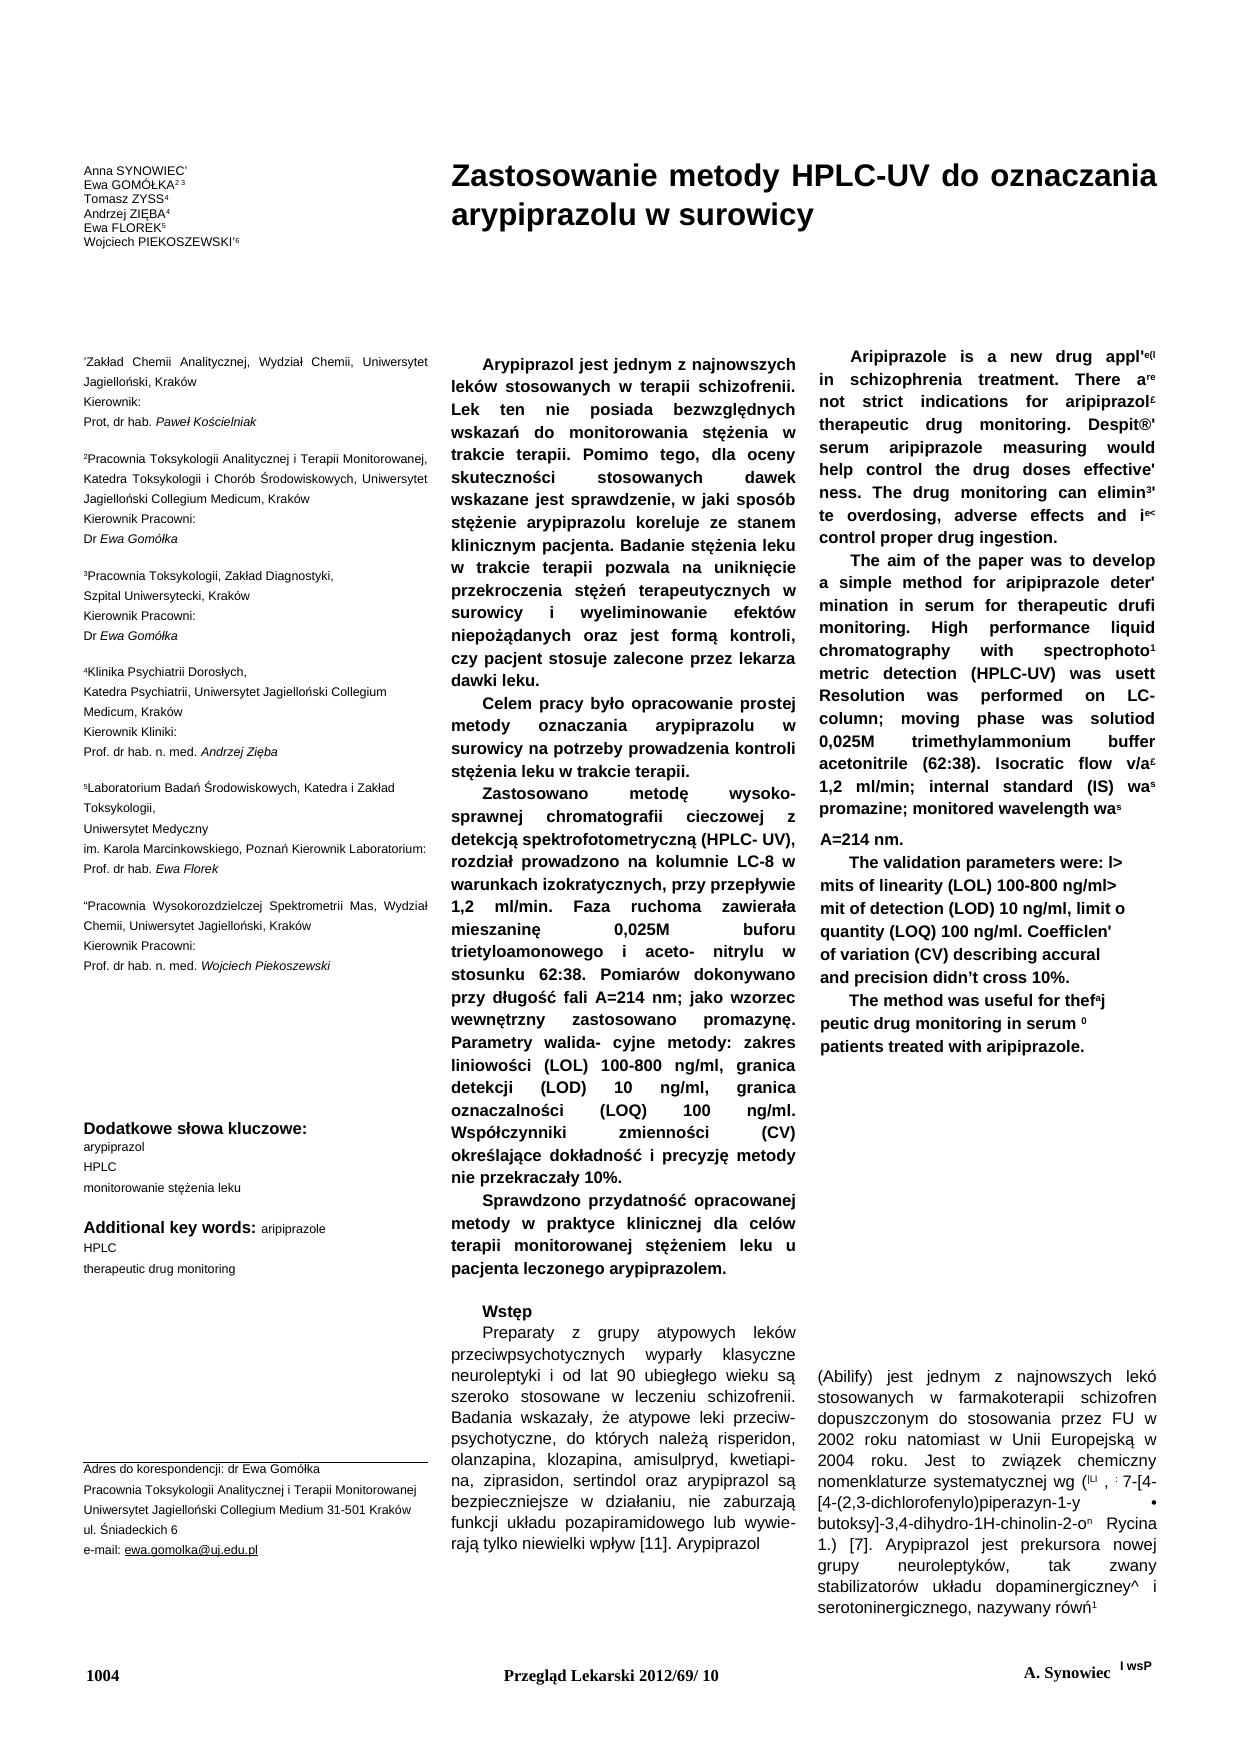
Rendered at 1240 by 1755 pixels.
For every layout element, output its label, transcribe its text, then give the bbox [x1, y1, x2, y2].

text Pracownia Toksykologii Analitycznej i Terapii Monitorowanej [83, 1482, 428, 1497]
text im. Karola Marcinkowskiego, Poznań Kierownik Laboratorium: [83, 842, 428, 856]
text Szpital Uniwersytecki, Kraków [83, 588, 428, 603]
text (Abilify) jest jednym z najnowszych lekó stosowanych w farmakoterapii schizofren dopuszczonym do stosowania przez FU w 2002 roku natomiast w Unii Europejską w 2004 roku. Jest to związek chemiczny nomenklaturze systematycznej wg (|LI , : 7-[4-[4-(2,3-dichlorofenylo)piperazyn-1-y • butoksy]-3,4-dihydro-1H-chinolin-2-on Rycina 1.) [7]. Arypiprazol jest prekursora nowej grupy neuroleptyków, tak zwany stabilizatorów układu dopaminergiczney^ i serotoninergicznego, nazywany rówń1 [817, 1367, 1157, 1617]
text Dr Ewa Gomółka [83, 532, 428, 546]
text 2Pracownia Toksykologii Analitycznej i Terapii Monitorowanej, Katedra Toksykologii i Chorób Środowiskowych, Uniwersytet Jagielloński Collegium Medicum, Kraków [83, 451, 428, 506]
text Dr Ewa Gomółka [83, 628, 428, 643]
text Zastosowano metodę wysoko- sprawnej chromatografii cieczowej z detekcją spektrofotometryczną (HPLC- UV), rozdział prowadzono na kolumnie LC-8 w warunkach izokratycznych, przy przepływie 1,2 ml/min. Faza ru­choma zawierała mieszaninę 0,025M buforu trietyloamonowego i aceto- nitrylu w stosunku 62:38. Pomiarów dokonywano przy długość fali A=214 nm; jako wzorzec wewnętrzny zasto­sowano promazynę. Parametry walida- cyjne metody: zakres liniowości (LOL) 100-800 ng/ml, granica detekcji (LOD) 10 ng/ml, granica oznaczalności (LOQ) 100 ng/ml. Współczynniki zmienności (CV) określające dokładność i precyzję metody nie przekraczały 10%. [451, 784, 796, 1187]
text 3Pracownia Toksykologii, Zakład Diagnostyki, [83, 568, 428, 583]
text Katedra Psychiatrii, Uniwersytet Jagielloński Collegium Medicum, Kraków [83, 685, 428, 719]
text Additional key words: aripiprazole [83, 1218, 428, 1237]
text Preparaty z grupy atypowych leków przeciwpsychotycznych wyparły klasyczne neuroleptyki i od lat 90 ubiegłego wieku są szeroko stosowane w leczeniu schizofrenii. Badania wskazały, że atypowe leki przeciw- psychotyczne, do których należą risperidon, olanzapina, klozapina, amisulpryd, kwetiapi- na, ziprasidon, sertindol oraz arypiprazol są bezpieczniejsze w działaniu, nie zaburzają funkcji układu pozapiramidowego lub wywie­rają tylko niewielki wpływ [11]. Arypiprazol [451, 1323, 796, 1553]
text HPLC [83, 1241, 428, 1255]
text 1004 [86, 1666, 122, 1685]
text Ewa GOMÓŁKA2 3 [84, 177, 303, 192]
text I wsP [1116, 1659, 1155, 1673]
text monitorowanie stężenia leku [83, 1181, 428, 1195]
text Wojciech PIEKOSZEWSKI’6 [84, 235, 303, 249]
text Prot, dr hab. Paweł Kościelniak [83, 415, 428, 429]
text Kierownik Kliniki: [83, 724, 428, 739]
text Wstęp [451, 1302, 796, 1321]
text Kierownik: [83, 395, 428, 409]
text A=214 nm. [820, 830, 1155, 849]
text A. Synowiec [1024, 1663, 1116, 1682]
text Prof. dr hab. Ewa Florek [83, 862, 428, 876]
text The aim of the paper was to develop a simple method for aripiprazole deter' mination in serum for therapeutic drufi monitoring. High performance liquid chromatography with spectrophoto1 metric detection (HPLC-UV) was usett Resolution was performed on LC- column; moving phase was solutiod 0,025M trimethylammonium buffer acetonitrile (62:38). Isocratic flow v/a£ 1,2 ml/min; internal standard (IS) was promazine; monitored wavelength was [819, 551, 1155, 818]
text Kierownik Pracowni: [83, 608, 428, 623]
text Prof. dr hab. n. med. Wojciech Piekoszewski [83, 958, 428, 973]
text Tomasz ZYSS4 [84, 192, 303, 206]
text ul. Śniadeckich 6 [83, 1522, 428, 1537]
subtitle Zastosowanie metody HPLC-UV do oznaczania arypiprazolu w surowicy [451, 157, 1157, 231]
text Arypiprazol jest jednym z najnow­szych leków stosowanych w terapii schizofrenii. Lek ten nie posiada bezwzględnych wskazań do moni­torowania stężenia w trakcie terapii. Pomimo tego, dla oceny skuteczności stosowanych dawek wskazane jest sprawdzenie, w jaki sposób stężenie arypiprazolu koreluje ze stanem kli­nicznym pacjenta. Badanie stężenia leku w trakcie terapii pozwala na unik­nięcie przekroczenia stężeń terapeu­tycznych w surowicy i wyeliminowanie efektów niepożądanych oraz jest formą kontroli, czy pacjent stosuje zalecone przez lekarza dawki leku. [451, 354, 796, 690]
text Celem pracy było opracowanie pro­stej metody oznaczania arypiprazolu w surowicy na potrzeby prowadzenia kontroli stężenia leku w trakcie tera­pii. [451, 694, 796, 781]
text e-mail: ewa.gomolka@uj.edu.pl [83, 1543, 428, 1557]
text 4Klinika Psychiatrii Dorosłych, [83, 665, 428, 679]
text Adres do korespondencji: dr Ewa Gomółka [83, 1463, 428, 1477]
text The method was useful for thefaj peutic drug monitoring in serum 0 patients treated with aripiprazole. [820, 991, 1155, 1056]
text The validation parameters were: l> mits of linearity (LOL) 100-800 ng/ml> mit of detection (LOD) 10 ng/ml, limit o quantity (LOQ) 100 ng/ml. Coefficlen' of variation (CV) describing accural and precision didn’t cross 10%. [820, 853, 1155, 987]
text Ewa FLOREK5 [84, 221, 303, 235]
text Anna SYNOWIEC’ [84, 163, 303, 177]
text therapeutic drug monitoring [83, 1262, 428, 1276]
text 5Laboratorium Badań Środowiskowych, Katedra i Zakład Toksykologii, [83, 781, 428, 816]
text ’Zakład Chemii Analitycznej, Wydział Chemii, Uniwersytet Jagielloński, Kraków [83, 355, 428, 389]
text Andrzej ZIĘBA4 [84, 206, 303, 221]
text Uniwersytet Medyczny [83, 821, 428, 836]
text Uniwersytet Jagielloński Collegium Medium 31-501 Kraków [83, 1502, 428, 1517]
text “Pracownia Wysokorozdzielczej Spektrometrii Mas, Wydział Chemii, Uniwersytet Jagielloński, Kraków [83, 899, 428, 933]
text Prof. dr hab. n. med. Andrzej Zięba [83, 744, 428, 759]
text arypiprazol [83, 1139, 428, 1154]
text Dodatkowe słowa kluczowe: [83, 1119, 428, 1138]
text Kierownik Pracowni: [83, 512, 428, 526]
text Aripiprazole is a new drug appl'e(l in schizophrenia treatment. There are not strict indications for aripiprazol£ therapeutic drug monitoring. Despit®' serum aripiprazole measuring would help control the drug doses effective' ness. The drug monitoring can elimin3' te overdosing, adverse effects and ie< control proper drug ingestion. [819, 347, 1155, 547]
text Kierownik Pracowni: [83, 938, 428, 953]
text Przegląd Lekarski 2012/69/ 10 [504, 1666, 743, 1685]
text Sprawdzono przydatność opraco­wanej metody w praktyce klinicznej dla celów terapii monitorowanej stę­żeniem leku u pacjenta leczonego arypiprazolem. [451, 1191, 796, 1278]
text HPLC [83, 1160, 428, 1174]
